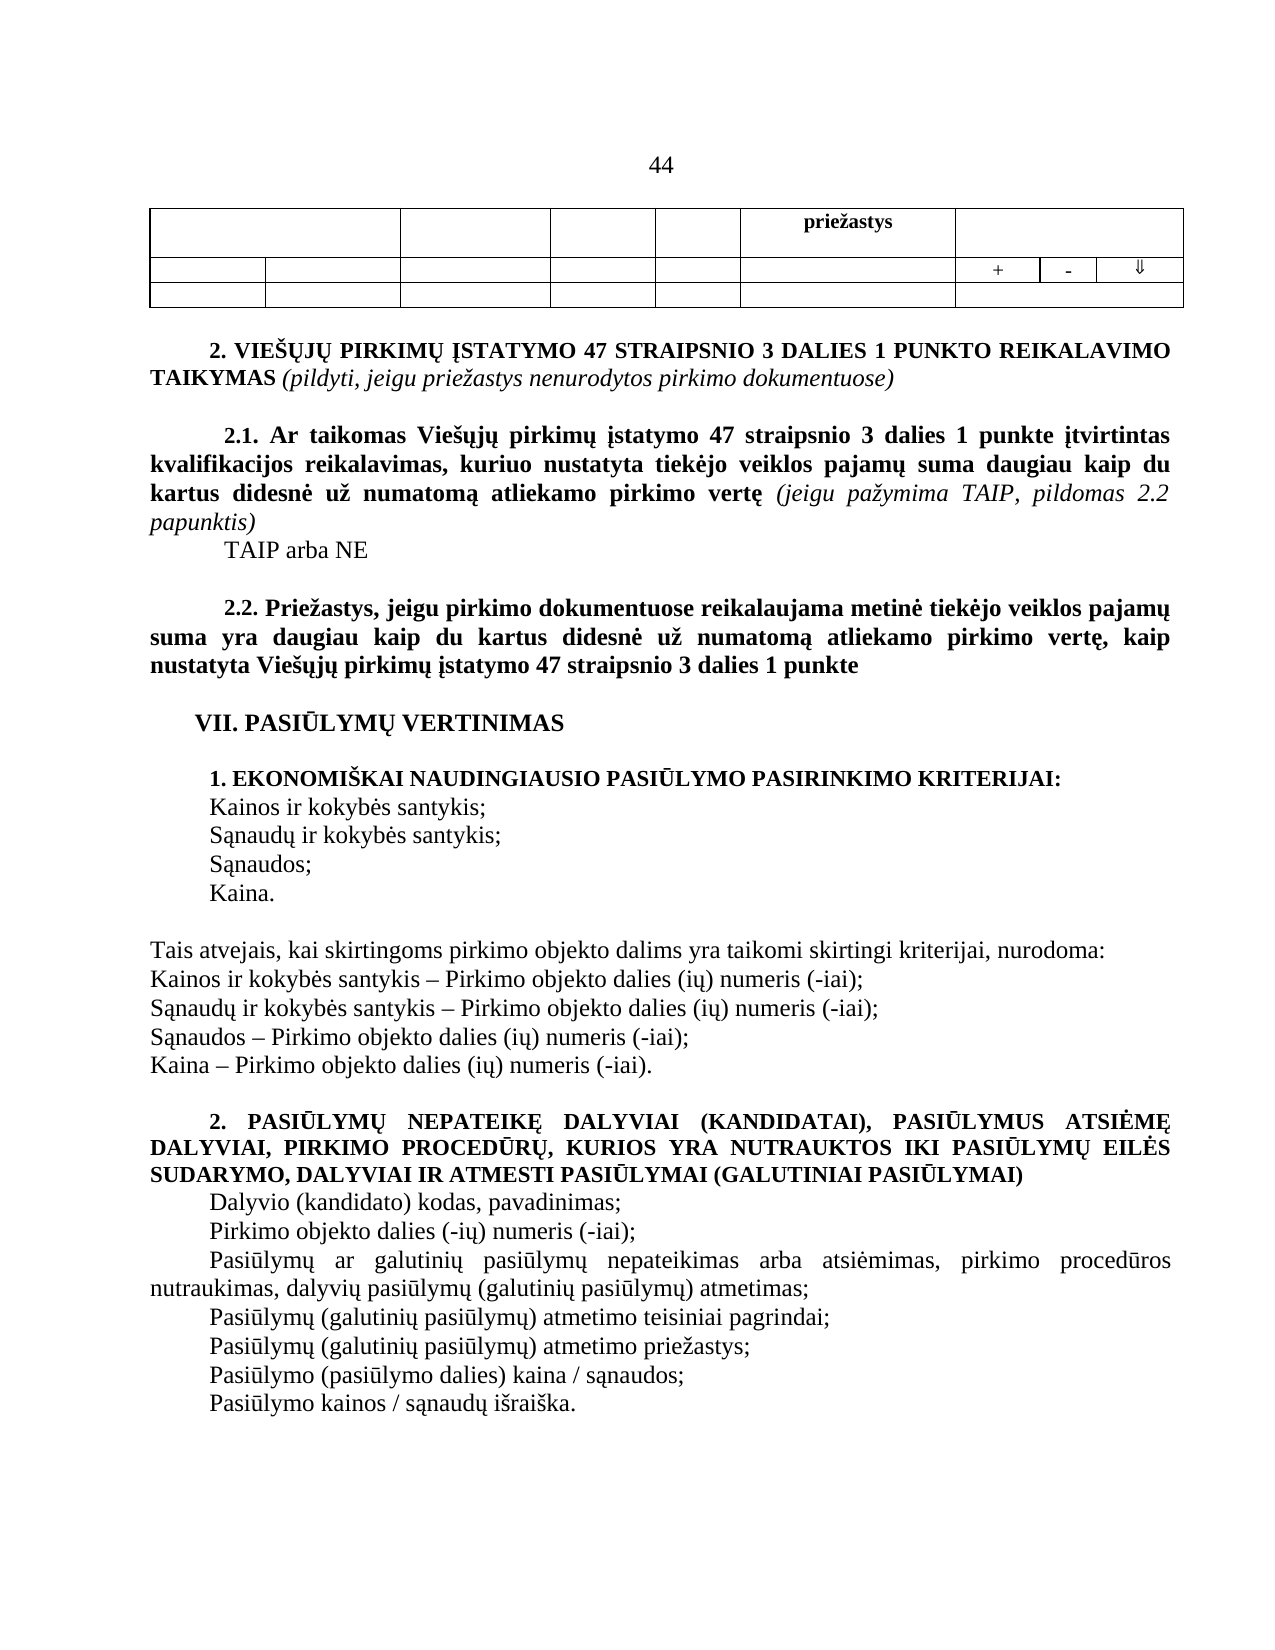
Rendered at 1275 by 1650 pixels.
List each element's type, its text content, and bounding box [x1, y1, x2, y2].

table_cell [1172, 283, 1183, 307]
text 2. PASIŪLYMŲ NEPATEIKĘ DALYVIAI (KANDIDATAI), PASIŪLYMUS ATSIĖMĘ DALYVIAI, PIRKIMO PROCEDŪRŲ, KURIOS YRA NUTRAUKTOS IKI PASIŪLYMŲ EILĖS SUDARYMO, DALYVIAI IR ATMESTI PASIŪLYMAI (GALUTINIAI PASIŪLYMAI) [150, 1108, 1172, 1187]
table_cell [389, 258, 400, 282]
text 2. VIEŠŲJŲ PIRKIMŲ ĮSTATYMO 47 STRAIPSNIO 3 DALIES 1 PUNKTO REIKALAVIMO TAIKYMAS (pildyti, jeigu priežastys nenurodytos pirkimo dokumentuose) [150, 337, 1172, 392]
text Kaina. [150, 878, 1172, 907]
text Kainos ir kokybės santykis – Pirkimo objekto dalies (ių) numeris (-iai); [150, 964, 1172, 993]
text VII. PASIŪLYMŲ VERTINIMAS [150, 708, 1172, 737]
table_cell + [956, 258, 967, 282]
text Pasiūlymų ar galutinių pasiūlymų nepateikimas arba atsiėmimas, pirkimo procedūros nutraukimas, dalyvių pasiūlymų (galutinių pasiūlymų) atmetimas; [150, 1245, 1172, 1302]
text 2.2. Priežastys, jeigu pirkimo dokumentuose reikalaujama metinė tiekėjo veiklos pajamų suma yra daugiau kaip du kartus didesnė už numatomą atliekamo pirkimo vertę, kaip nustatyta Viešųjų pirkimų įstatymo 47 straipsnio 3 dalies 1 punkte [150, 593, 1172, 679]
table_cell [266, 283, 276, 307]
text 2.1. Ar taikomas Viešųjų pirkimų įstatymo 47 straipsnio 3 dalies 1 punkte įtvirtintas kvalifikacijos reikalavimas, kuriuo nustatyta tiekėjo veiklos pajamų suma daugiau kaip du kartus didesnė už numatomą atliekamo pirkimo vertę (jeigu pažymima TAIP, pildomas 2.2 papunktis) [150, 421, 1172, 536]
text Sąnaudų ir kokybės santykis; [150, 821, 1172, 849]
text 1. EKONOMIŠKAI NAUDINGIAUSIO PASIŪLYMO PASIRINKIMO KRITERIJAI: [150, 766, 1172, 792]
table_cell [401, 283, 412, 307]
text Kainos ir kokybės santykis; [150, 792, 1172, 821]
text Pasiūlymų (galutinių pasiūlymų) atmetimo priežastys; [150, 1331, 1172, 1360]
table_cell [656, 283, 667, 307]
table_cell [741, 258, 752, 282]
table_cell [254, 283, 265, 307]
table_cell [729, 283, 740, 307]
table_cell [656, 258, 667, 282]
table_cell - [1085, 258, 1096, 282]
table_header [656, 209, 740, 257]
table_cell [254, 258, 265, 282]
table_cell [539, 283, 550, 307]
table_cell [401, 258, 412, 282]
text Dalyvio (kandidato) kodas, pavadinimas; [150, 1187, 1172, 1216]
text TAIP arba NE [150, 536, 1172, 564]
table_cell [944, 258, 955, 282]
text Sąnaudos; [150, 849, 1172, 878]
table_cell [741, 283, 752, 307]
text Kaina – Pirkimo objekto dalies (ių) numeris (-iai). [150, 1051, 1172, 1079]
text Pasiūlymo (pasiūlymo dalies) kaina / sąnaudos; [150, 1360, 1172, 1388]
text Sąnaudos – Pirkimo objekto dalies (ių) numeris (-iai); [150, 1022, 1172, 1051]
table_cell [151, 258, 161, 282]
text Sąnaudų ir kokybės santykis – Pirkimo objekto dalies (ių) numeris (-iai); [150, 993, 1172, 1022]
table_cell [944, 283, 955, 307]
table_cell [551, 258, 562, 282]
table_cell [729, 258, 740, 282]
table_header [401, 209, 550, 257]
text Tais atvejais, kai skirtingoms pirkimo objekto dalims yra taikomi skirtingi kriterijai, nurodoma: [150, 936, 1172, 964]
table_header [551, 209, 655, 257]
table_cell [389, 283, 400, 307]
table_cell [956, 283, 967, 307]
table_cell + [1029, 258, 1039, 282]
text Pasiūlymo kainos / sąnaudų išraiška. [150, 1388, 1172, 1417]
table_cell [266, 258, 276, 282]
table_cell [644, 283, 655, 307]
text Pasiūlymų (galutinių pasiūlymų) atmetimo teisiniai pagrindai; [150, 1302, 1172, 1331]
table_cell [151, 283, 161, 307]
table_header [956, 209, 1183, 257]
table_cell [539, 258, 550, 282]
table_cell - [1041, 258, 1051, 282]
table_cell [644, 258, 655, 282]
table_header [151, 209, 400, 257]
table_cell [551, 283, 562, 307]
table_cell  [1097, 258, 1183, 282]
text Pirkimo objekto dalies (-ių) numeris (-iai); [150, 1216, 1172, 1245]
